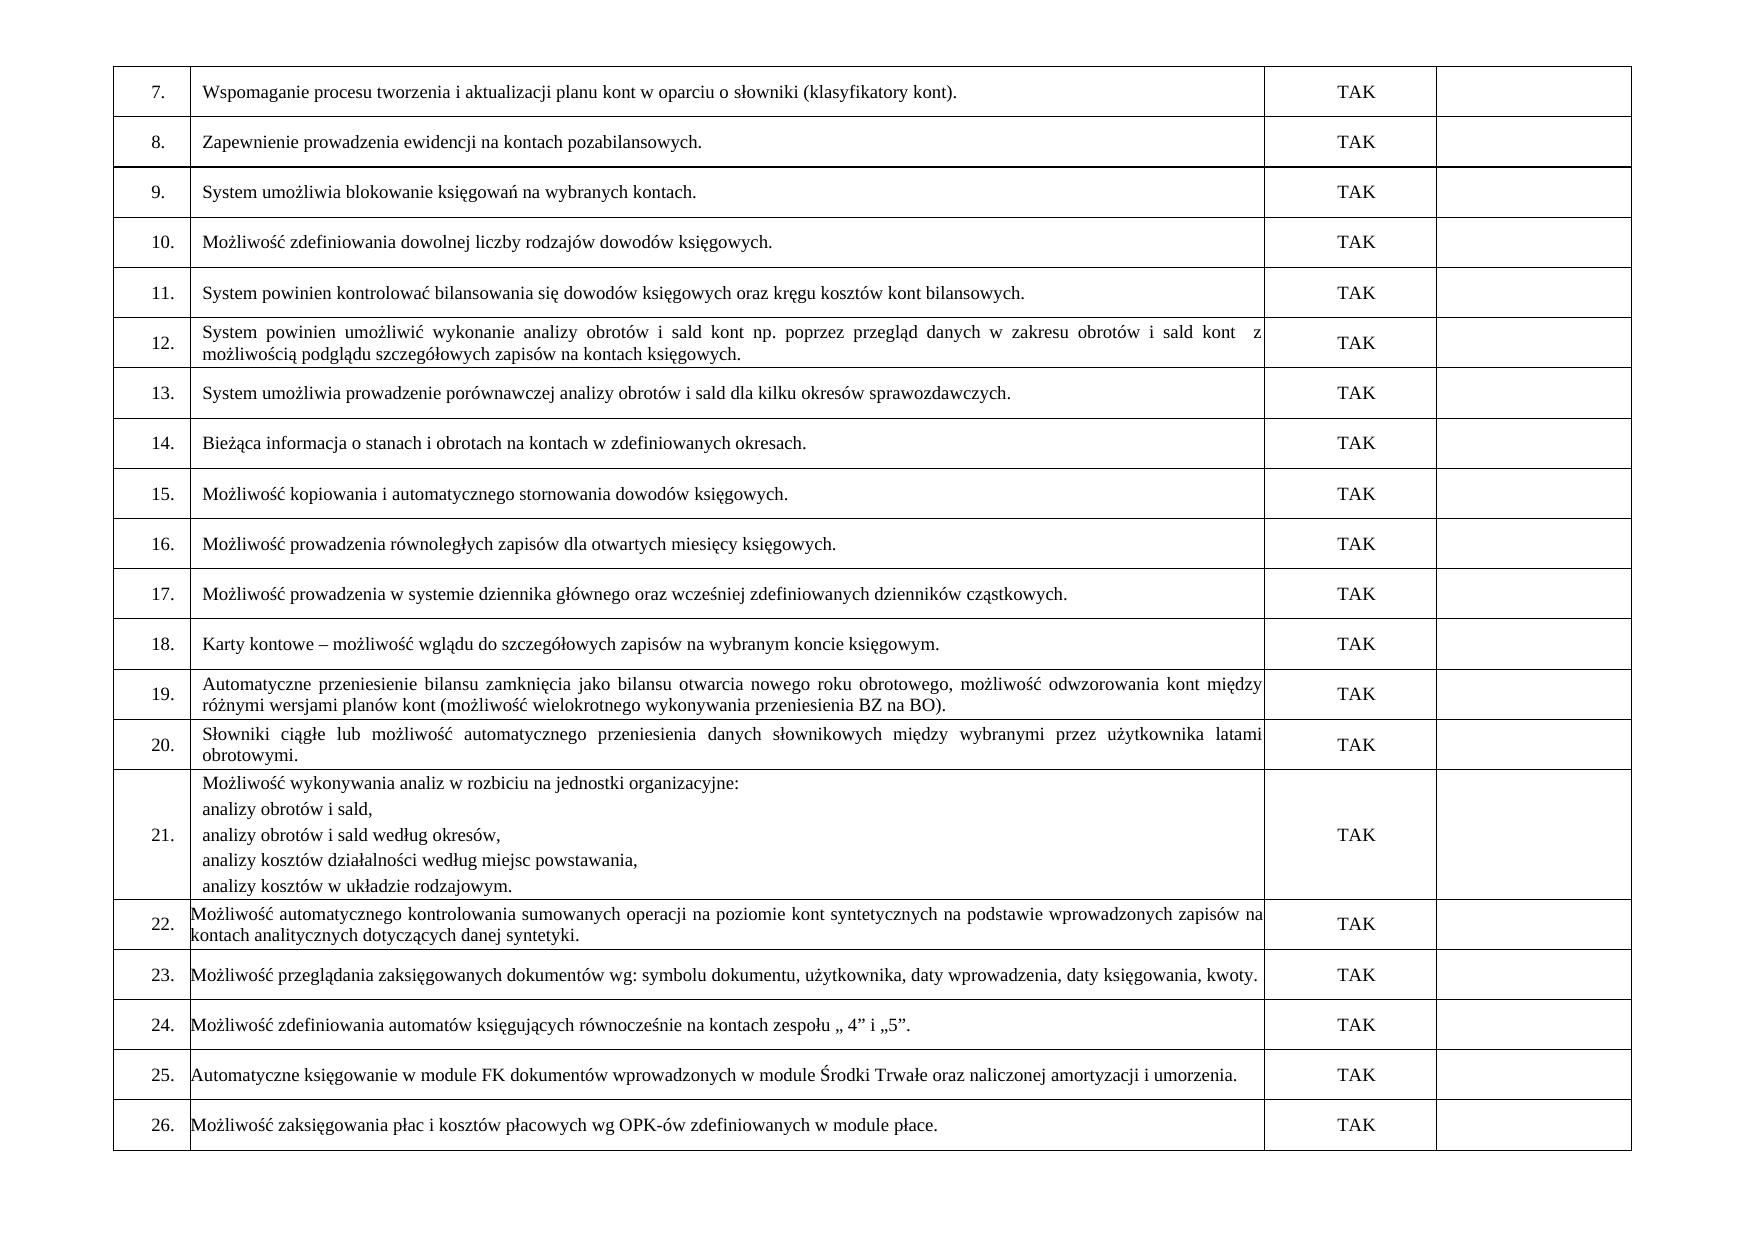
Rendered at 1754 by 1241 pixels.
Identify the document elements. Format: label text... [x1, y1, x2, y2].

table_cell [114, 268, 190, 317]
table_cell Automatyczne księgowanie w module FK dokumentów wprowadzonych w module Środki Trwałe oraz naliczonej amortyzacji i umorzenia. [191, 1050, 1264, 1099]
table_cell [114, 218, 190, 267]
table_cell TAK [1265, 1050, 1436, 1099]
table_cell TAK [1265, 519, 1436, 568]
table_cell System umożliwia prowadzenie porównawczej analizy obrotów i sald dla kilku okresów sprawozdawczych. [191, 368, 1264, 417]
table_cell Możliwość zaksięgowania płac i kosztów płacowych wg OPK-ów zdefiniowanych w module płace. [191, 1100, 1264, 1149]
table_cell [1437, 368, 1631, 417]
table_cell [114, 619, 190, 668]
table_cell [114, 1100, 190, 1149]
table_cell [1437, 720, 1631, 769]
table_cell [114, 670, 190, 719]
table_cell TAK [1265, 1000, 1436, 1049]
table_cell [1437, 950, 1631, 999]
table_cell [1437, 218, 1631, 267]
table_cell [114, 1000, 190, 1049]
table_cell [1437, 419, 1631, 468]
table_cell TAK [1265, 720, 1436, 769]
table_cell [1437, 619, 1631, 668]
table_cell [114, 569, 190, 618]
table_cell TAK [1265, 368, 1436, 417]
table_cell Możliwość prowadzenia równoległych zapisów dla otwartych miesięcy księgowych. [191, 519, 1264, 568]
table_cell [114, 469, 190, 518]
table_cell [1437, 770, 1631, 898]
table_cell TAK [1265, 218, 1436, 267]
table_cell [1437, 1100, 1631, 1149]
table_cell [114, 318, 190, 367]
table_cell Możliwość przeglądania zaksięgowanych dokumentów wg: symbolu dokumentu, użytkownika, daty wprowadzenia, daty księgowania, kwoty. [191, 950, 1264, 999]
table_cell [114, 900, 190, 949]
table_cell [114, 720, 190, 769]
table_cell [1437, 1050, 1631, 1099]
table_cell TAK [1265, 1100, 1436, 1149]
table_cell TAK [1265, 900, 1436, 949]
table_cell TAK [1265, 67, 1436, 116]
table_cell TAK [1265, 619, 1436, 668]
table_cell Możliwość automatycznego kontrolowania sumowanych operacji na poziomie kont syntetycznych na podstawie wprowadzonych zapisów na kontach analitycznych dotyczących danej syntetyki. [191, 900, 1264, 949]
table_cell TAK [1265, 469, 1436, 518]
table_cell [1437, 569, 1631, 618]
table_cell [1437, 168, 1631, 217]
table_cell [1437, 268, 1631, 317]
table_cell Zapewnienie prowadzenia ewidencji na kontach pozabilansowych. [191, 117, 1264, 166]
table_cell Karty kontowe – możliwość wglądu do szczegółowych zapisów na wybranym koncie księgowym. [191, 619, 1264, 668]
table_cell [114, 419, 190, 468]
table_cell TAK [1265, 770, 1436, 898]
table_cell System powinien kontrolować bilansowania się dowodów księgowych oraz kręgu kosztów kont bilansowych. [191, 268, 1264, 317]
table_cell Możliwość wykonywania analiz w rozbiciu na jednostki organizacyjne: analizy obrotów i sald, analizy obrotów i sald według okresów, analizy kosztów działalności według miejsc powstawania, analizy kosztów w układzie rodzajowym. [191, 770, 1264, 898]
table_cell [1437, 670, 1631, 719]
table_cell Wspomaganie procesu tworzenia i aktualizacji planu kont w oparciu o słowniki (klasyfikatory kont). [191, 67, 1264, 116]
table_cell TAK [1265, 950, 1436, 999]
table_cell Automatyczne przeniesienie bilansu zamknięcia jako bilansu otwarcia nowego roku obrotowego, możliwość odwzorowania kont między różnymi wersjami planów kont (możliwość wielokrotnego wykonywania przeniesienia BZ na BO). [191, 670, 1264, 719]
table_cell TAK [1265, 268, 1436, 317]
table_cell TAK [1265, 419, 1436, 468]
table_cell [114, 1050, 190, 1099]
table_cell [1437, 1000, 1631, 1049]
table_cell System powinien umożliwić wykonanie analizy obrotów i sald kont np. poprzez przegląd danych w zakresu obrotów i sald kont z możliwością podglądu szczegółowych zapisów na kontach księgowych. [191, 318, 1264, 367]
table_cell System umożliwia blokowanie księgowań na wybranych kontach. [191, 168, 1264, 217]
table_cell Możliwość zdefiniowania dowolnej liczby rodzajów dowodów księgowych. [191, 218, 1264, 267]
table_cell TAK [1265, 168, 1436, 217]
table_cell [114, 117, 190, 166]
table_cell [1437, 900, 1631, 949]
table_cell [1437, 67, 1631, 116]
table_cell [114, 368, 190, 417]
table_cell [114, 67, 190, 116]
table_cell TAK [1265, 318, 1436, 367]
table_cell [1437, 469, 1631, 518]
table_cell Możliwość zdefiniowania automatów księgujących równocześnie na kontach zespołu „ 4” i „5”. [191, 1000, 1264, 1049]
table_cell [114, 950, 190, 999]
table_cell TAK [1265, 670, 1436, 719]
table_cell [114, 770, 190, 898]
table_cell TAK [1265, 569, 1436, 618]
table_cell Bieżąca informacja o stanach i obrotach na kontach w zdefiniowanych okresach. [191, 419, 1264, 468]
table_cell Możliwość kopiowania i automatycznego stornowania dowodów księgowych. [191, 469, 1264, 518]
table_cell [114, 168, 190, 217]
table_cell [1437, 117, 1631, 166]
table_cell TAK [1265, 117, 1436, 166]
table_cell [114, 519, 190, 568]
table_cell Możliwość prowadzenia w systemie dziennika głównego oraz wcześniej zdefiniowanych dzienników cząstkowych. [191, 569, 1264, 618]
table_cell Słowniki ciągłe lub możliwość automatycznego przeniesienia danych słownikowych między wybranymi przez użytkownika latami obrotowymi. [191, 720, 1264, 769]
table_cell [1437, 519, 1631, 568]
table_cell [1437, 318, 1631, 367]
